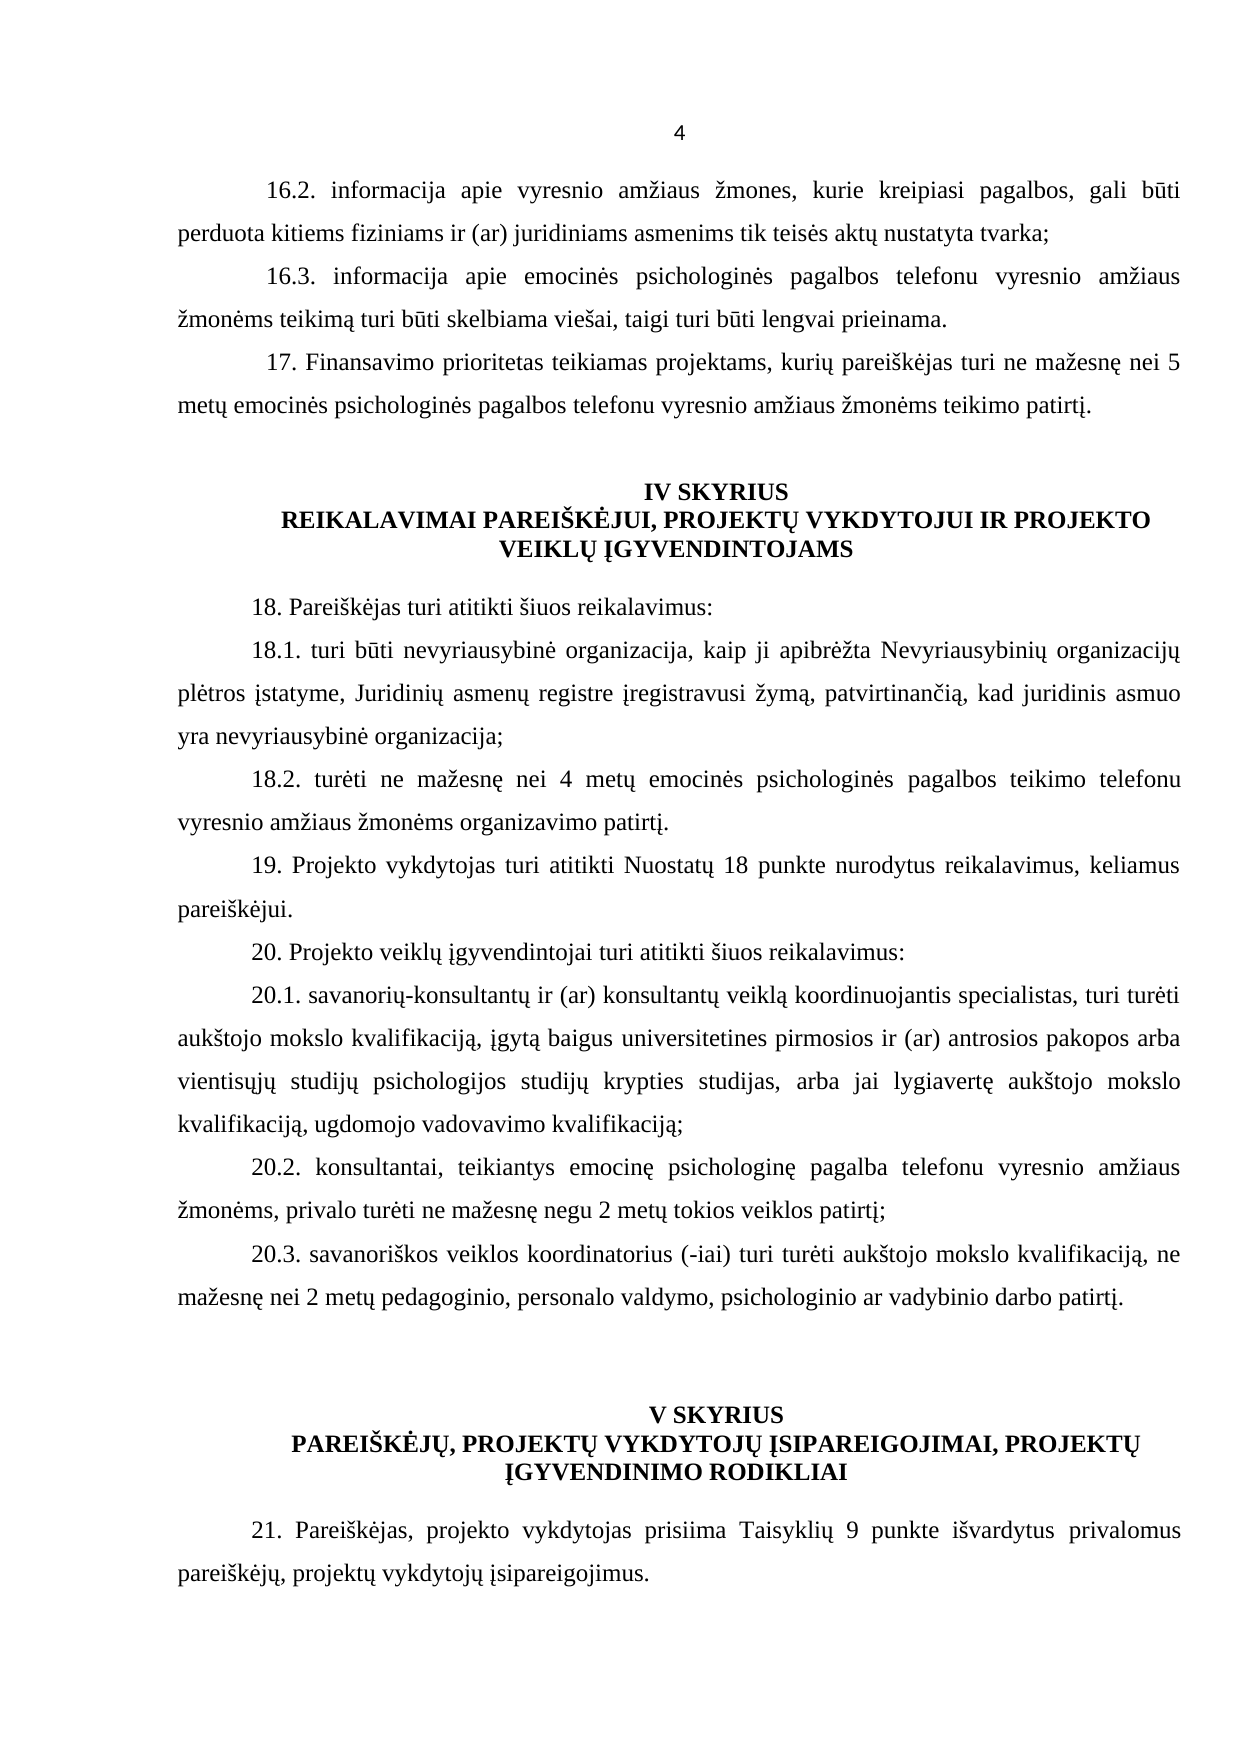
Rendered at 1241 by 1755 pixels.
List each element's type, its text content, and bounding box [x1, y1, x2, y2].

text 20.2. konsultantai, teikiantys emocinę psichologinę pagalba telefonu vyresnio amžiaus žmonėms, privalo turėti ne mažesnę negu 2 metų tokios veiklos patirtį; [177, 1152, 1181, 1224]
text V SKYRIUS [177, 1400, 1181, 1429]
text 18.1. turi būti nevyriausybinė organizacija, kaip ji apibrėžta Nevyriausybinių organizacijų plėtros įstatyme, Juridinių asmenų registre įregistravusi žymą, patvirtinančią, kad juridinis asmuo yra nevyriausybinė organizacija; [177, 635, 1181, 750]
text 20.3. savanoriškos veiklos koordinatorius (-iai) turi turėti aukštojo mokslo kvalifikaciją, ne mažesnę nei 2 metų pedagoginio, personalo valdymo, psichologinio ar vadybinio darbo patirtį. [177, 1239, 1181, 1311]
text 20.1. savanorių-konsultantų ir (ar) konsultantų veiklą koordinuojantis specialistas, turi turėti aukštojo mokslo kvalifikaciją, įgytą baigus universitetines pirmosios ir (ar) antrosios pakopos arba vientisųjų studijų psichologijos studijų krypties studijas, arba jai lygiavertę aukštojo mokslo kvalifikaciją, ugdomojo vadovavimo kvalifikaciją; [177, 980, 1181, 1138]
text 16.2. informacija apie vyresnio amžiaus žmones, kurie kreipiasi pagalbos, gali būti perduota kitiems fiziniams ir (ar) juridiniams asmenims tik teisės aktų nustatyta tvarka; [177, 175, 1181, 247]
text REIKALAVIMAI PAREIŠKĖJUI, PROJEKTŲ VYKDYTOJUI IR PROJEKTO VEIKLŲ ĮGYVENDINTOJAMS [177, 506, 1181, 563]
text 18. Pareiškėjas turi atitikti šiuos reikalavimus: [177, 592, 1181, 621]
text 21. Pareiškėjas, projekto vykdytojas prisiima Taisyklių 9 punkte išvardytus privalomus pareiškėjų, projektų vykdytojų įsipareigojimus. [177, 1515, 1181, 1587]
text 16.3. informacija apie emocinės psichologinės pagalbos telefonu vyresnio amžiaus žmonėms teikimą turi būti skelbiama viešai, taigi turi būti lengvai prieinama. [177, 261, 1181, 333]
text 18.2. turėti ne mažesnę nei 4 metų emocinės psichologinės pagalbos teikimo telefonu vyresnio amžiaus žmonėms organizavimo patirtį. [177, 764, 1181, 836]
text 17. Finansavimo prioritetas teikiamas projektams, kurių pareiškėjas turi ne mažesnę nei 5 metų emocinės psichologinės pagalbos telefonu vyresnio amžiaus žmonėms teikimo patirtį. [177, 347, 1181, 419]
text 20. Projekto veiklų įgyvendintojai turi atitikti šiuos reikalavimus: [177, 937, 1181, 966]
text PAREIŠKĖJŲ, PROJEKTŲ VYKDYTOJŲ ĮSIPAREIGOJIMAI, PROJEKTŲ ĮGYVENDINIMO RODIKLIAI [177, 1429, 1181, 1486]
text 19. Projekto vykdytojas turi atitikti Nuostatų 18 punkte nurodytus reikalavimus, keliamus pareiškėjui. [177, 851, 1181, 922]
text IV SKYRIUS [177, 477, 1181, 506]
